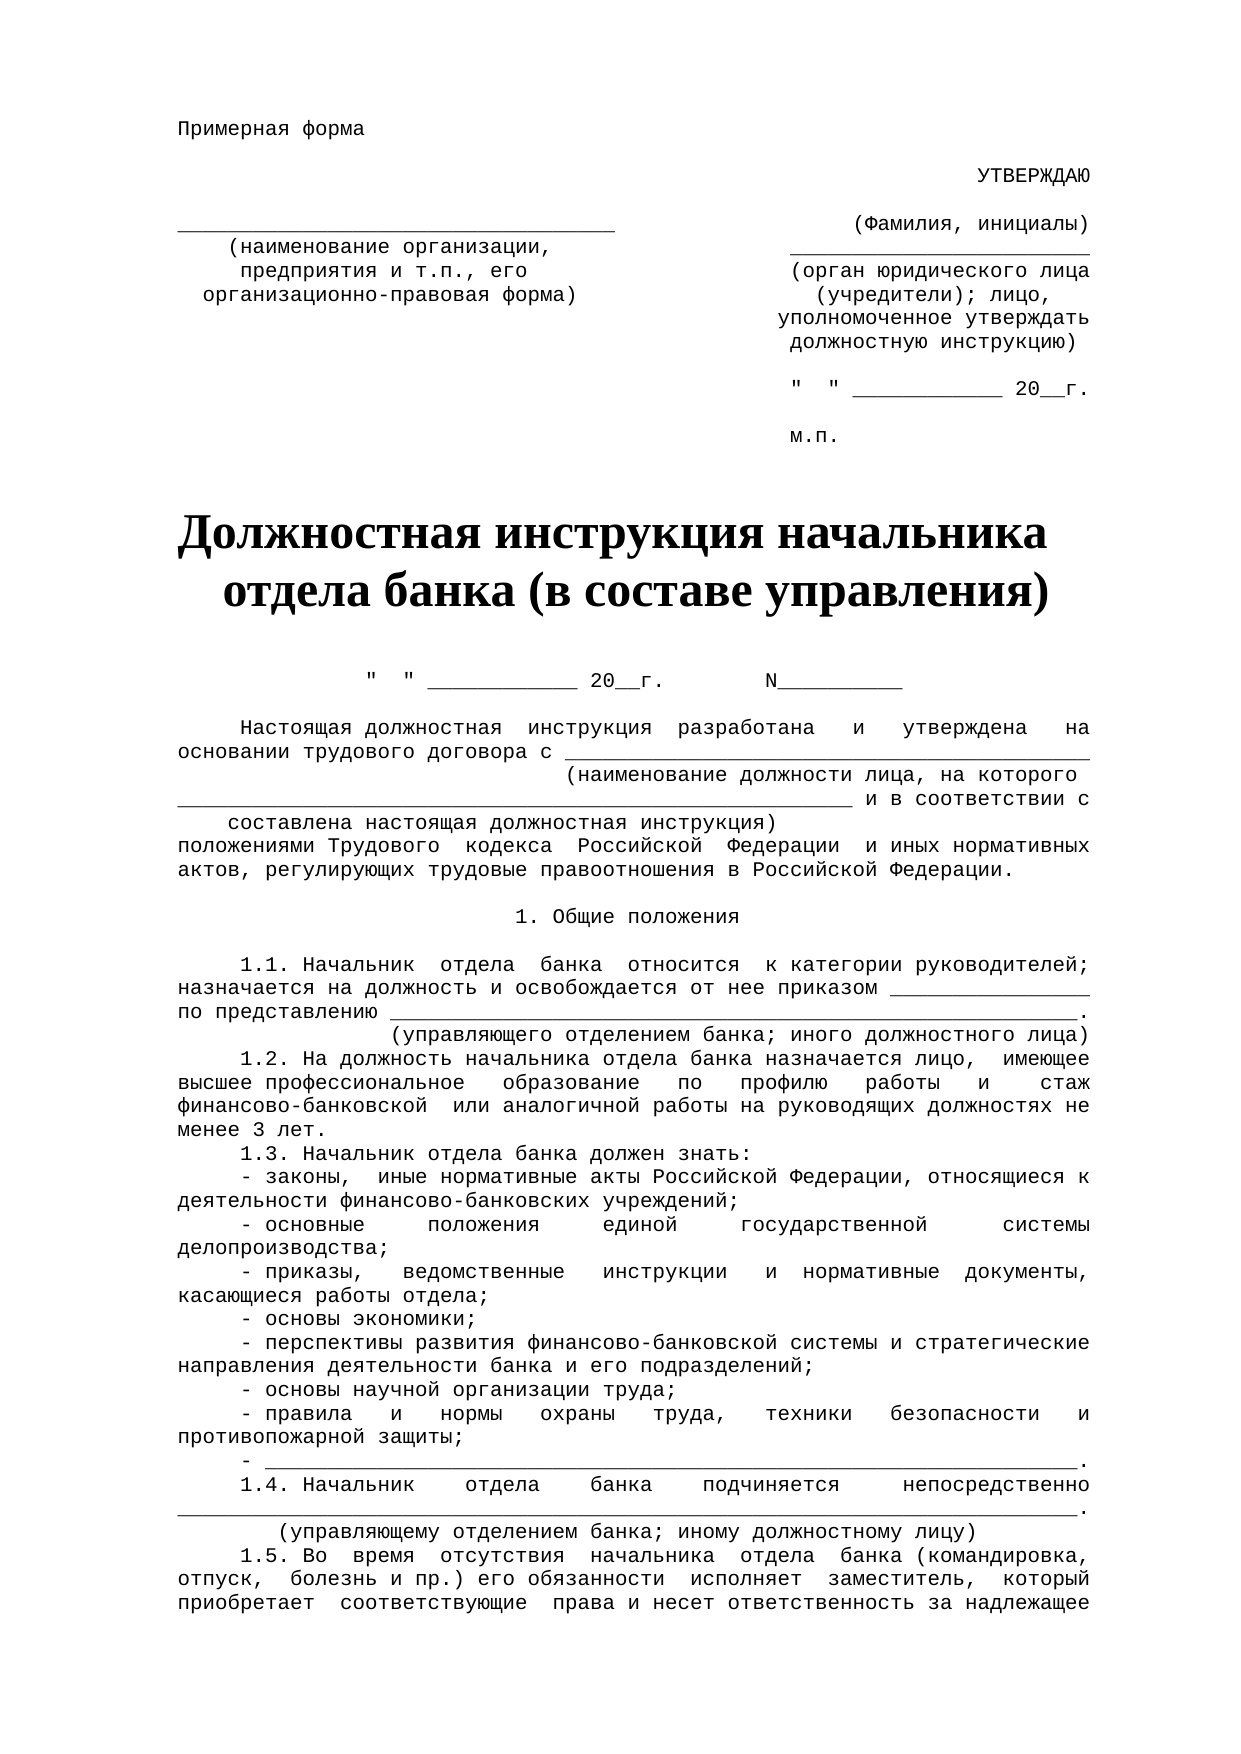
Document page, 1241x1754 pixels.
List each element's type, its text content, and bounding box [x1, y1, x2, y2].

text - основы экономики; [177, 1308, 1152, 1332]
text 1.5. Во время отсутствия начальника отдела банка (командировка, [177, 1545, 1152, 1568]
text 1.3. Начальник отдела банка должен знать: [177, 1143, 1152, 1166]
text противопожарной защиты; [177, 1426, 1152, 1450]
text деятельности финансово-банковских учреждений; [177, 1190, 1152, 1214]
text 1.1. Начальник отдела банка относится к категории руководителей; [177, 953, 1152, 977]
text 1.2. На должность начальника отдела банка назначается лицо, имеющее [177, 1048, 1152, 1072]
text - перспективы развития финансово-банковской системы и стратегические [177, 1332, 1152, 1356]
text ________________________________________________________________________. [177, 1497, 1152, 1521]
text Настоящая должностная инструкция разработана и утверждена на [177, 717, 1152, 741]
text направления деятельности банка и его подразделений; [177, 1356, 1152, 1379]
text - приказы, ведомственные инструкции и нормативные документы, [177, 1261, 1152, 1284]
text предприятия и т.п., его (орган юридического лица [177, 260, 1152, 284]
text - правила и нормы охраны труда, техники безопасности и [177, 1403, 1152, 1426]
text " " ____________ 20__г. N__________ [177, 670, 1152, 693]
text высшее профессиональное образование по профилю работы и стаж [177, 1072, 1152, 1095]
text актов, регулирующих трудовые правоотношения в Российской Федерации. [177, 859, 1152, 883]
text м.п. [177, 426, 1152, 449]
text " " ____________ 20__г. [177, 378, 1152, 402]
text (наименование должности лица, на которого [177, 764, 1152, 788]
text 1.4. Начальник отдела банка подчиняется непосредственно [177, 1474, 1152, 1497]
text (управляющему отделением банка; иному должностному лицу) [177, 1521, 1152, 1545]
text (наименование организации, ________________________ [177, 236, 1152, 260]
text приобретает соответствующие права и несет ответственность за надлежащее [177, 1592, 1152, 1616]
text УТВЕРЖДАЮ [177, 165, 1152, 189]
text назначается на должность и освобождается от нее приказом ________________ [177, 977, 1152, 1001]
text касающиеся работы отдела; [177, 1284, 1152, 1308]
text делопроизводства; [177, 1237, 1152, 1261]
text ______________________________________________________ и в соответствии с [177, 788, 1152, 812]
text Примерная форма [177, 118, 1152, 142]
subtitle Должностная инструкция начальника отдела банка (в составе управления) [177, 502, 1152, 617]
text - законы, иные нормативные акты Российской Федерации, относящиеся к [177, 1166, 1152, 1190]
text менее 3 лет. [177, 1119, 1152, 1143]
text организационно-правовая форма) (учредители); лицо, [177, 284, 1152, 307]
text должностную инструкцию) [177, 331, 1152, 354]
text положениями Трудового кодекса Российской Федерации и иных нормативных [177, 835, 1152, 859]
text - основные положения единой государственной системы [177, 1214, 1152, 1237]
text отпуск, болезнь и пр.) его обязанности исполняет заместитель, который [177, 1568, 1152, 1592]
text - _________________________________________________________________. [177, 1450, 1152, 1474]
text по представлению _______________________________________________________. [177, 1001, 1152, 1024]
text ___________________________________ (Фамилия, инициалы) [177, 213, 1152, 236]
text финансово-банковской или аналогичной работы на руководящих должностях не [177, 1095, 1152, 1119]
text 1. Общие положения [177, 906, 1152, 930]
text уполномоченное утверждать [177, 307, 1152, 331]
text (управляющего отделением банка; иного должностного лица) [177, 1024, 1152, 1048]
text составлена настоящая должностная инструкция) [177, 812, 1152, 835]
text основании трудового договора с __________________________________________ [177, 741, 1152, 764]
text - основы научной организации труда; [177, 1379, 1152, 1403]
